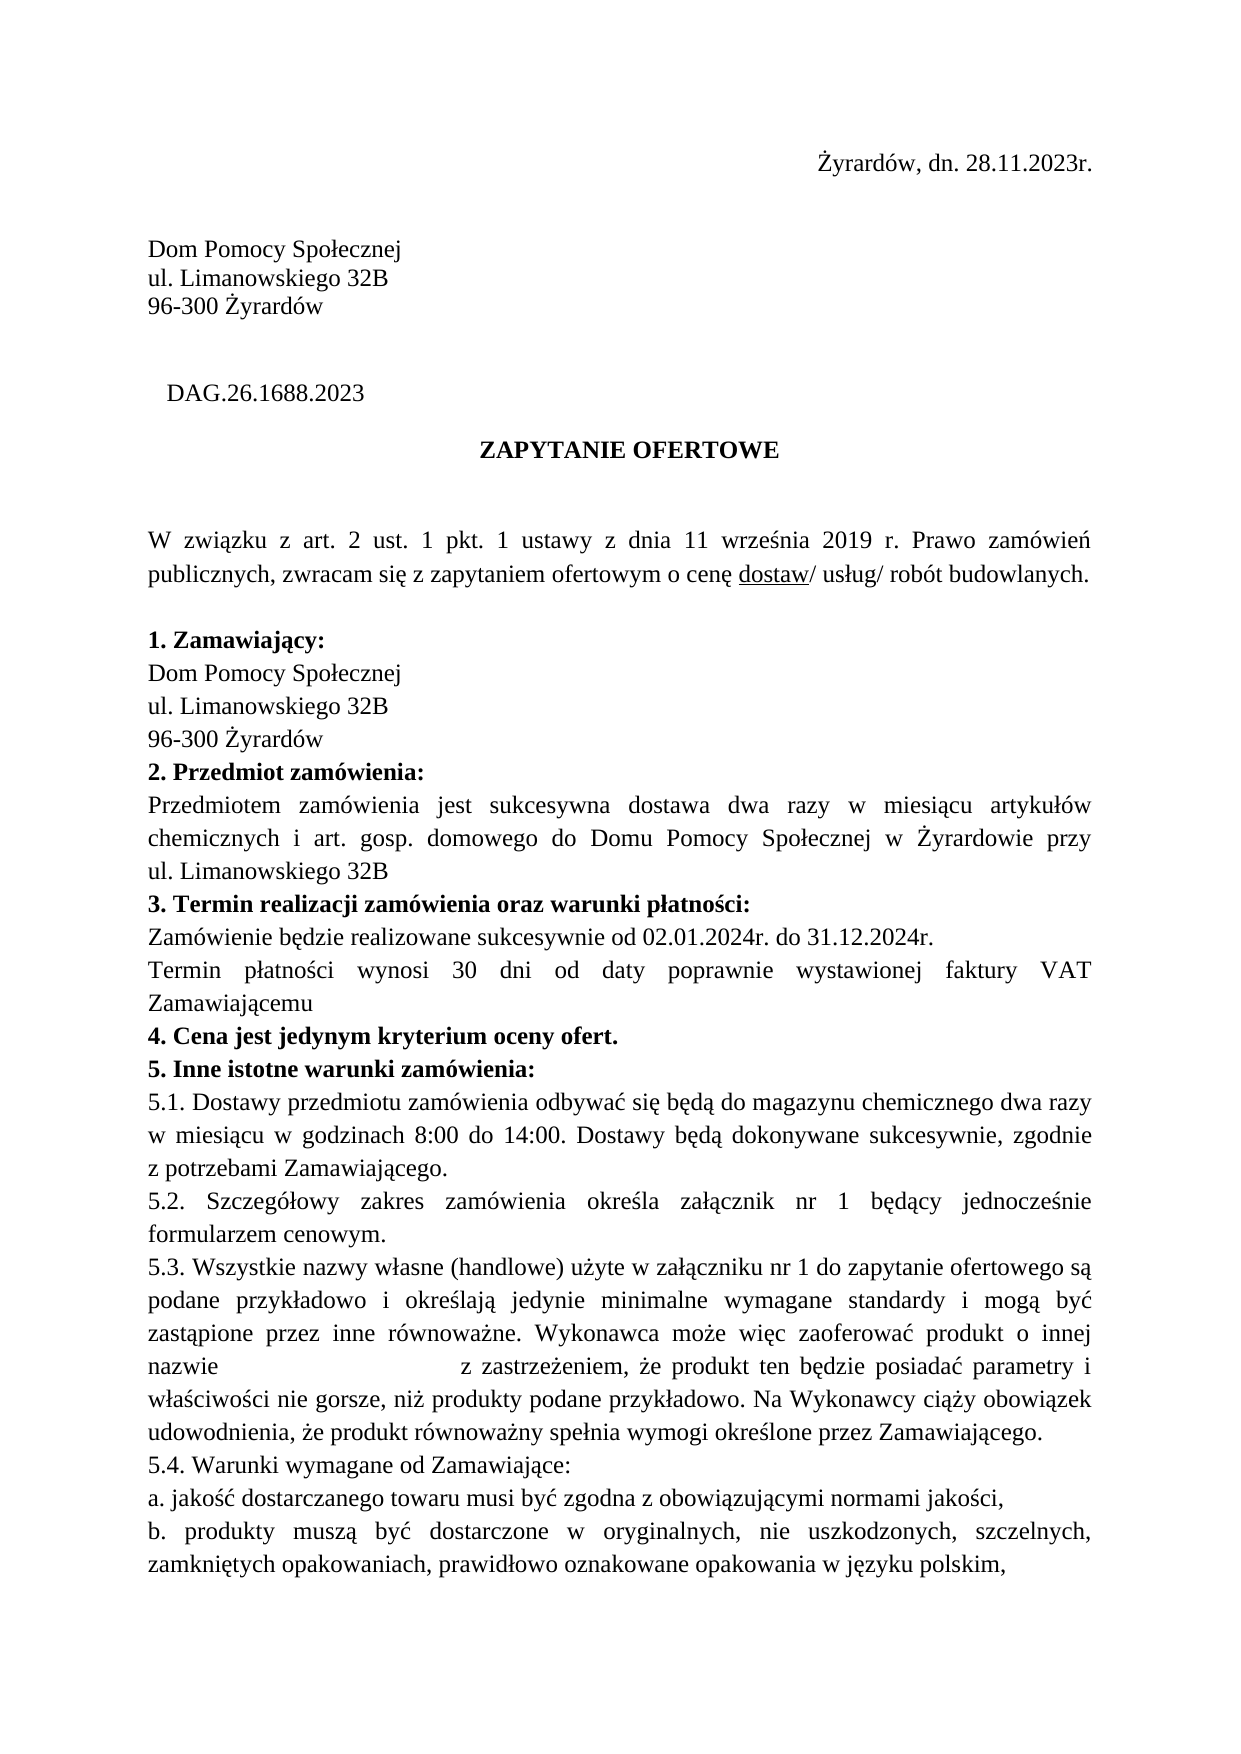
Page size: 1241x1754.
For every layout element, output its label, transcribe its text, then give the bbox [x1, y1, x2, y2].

text 2. Przedmiot zamówienia: [148, 757, 1093, 786]
text 96-300 Żyrardów [148, 724, 1093, 752]
text 96-300 Żyrardów [148, 291, 1093, 320]
text ul. Limanowskiego 32B [148, 263, 1093, 291]
text Dom Pomocy Społecznej [148, 658, 1093, 686]
text Żyrardów, dn. 28.11.2023r. [148, 148, 1093, 176]
text ZAPYTANIE OFERTOWE [166, 435, 1093, 464]
text 4. Cena jest jedynym kryterium oceny ofert. [148, 1021, 1093, 1050]
text W związku z art. 2 ust. 1 pkt. 1 ustawy z dnia 11 września 2019 r. Prawo zamówień publicznych, zwracam się z zapytaniem ofertowym o cenę dostaw/ usług/ robót budowlanych. [148, 526, 1093, 587]
text 5.4. Warunki wymagane od Zamawiające: [148, 1450, 1093, 1479]
text Zamówienie będzie realizowane sukcesywnie od 02.01.2024r. do 31.12.2024r. [148, 922, 1093, 951]
text 3. Termin realizacji zamówienia oraz warunki płatności: [148, 889, 1093, 918]
text Dom Pomocy Społecznej [148, 234, 1093, 263]
text 5.1. Dostawy przedmiotu zamówienia odbywać się będą do magazynu chemicznego dwa razy w miesiącu w godzinach 8:00 do 14:00. Dostawy będą dokonywane sukcesywnie, zgodnie z potrzebami Zamawiającego. [148, 1087, 1093, 1182]
text Termin płatności wynosi 30 dni od daty poprawnie wystawionej faktury VAT Zamawiającemu [148, 955, 1093, 1017]
text b. produkty muszą być dostarczone w oryginalnych, nie uszkodzonych, szczelnych, zamkniętych opakowaniach, prawidłowo oznakowane opakowania w języku polskim, [148, 1516, 1093, 1578]
text 5.3. Wszystkie nazwy własne (handlowe) użyte w załączniku nr 1 do zapytanie ofertowego są podane przykładowo i określają jedynie minimalne wymagane standardy i mogą być zastąpione przez inne równoważne. Wykonawca może więc zaoferować produkt o innej nazwie z zastrzeżeniem, że produkt ten będzie posiadać parametry i właściwości nie gorsze, niż produkty podane przykładowo. Na Wykonawcy ciąży obowiązek udowodnienia, że produkt równoważny spełnia wymogi określone przez Zamawiającego. [148, 1252, 1093, 1446]
text a. jakość dostarczanego towaru musi być zgodna z obowiązującymi normami jakości, [148, 1483, 1093, 1512]
text DAG.26.1688.2023 [166, 378, 1093, 406]
text 5.2. Szczegółowy zakres zamówienia określa załącznik nr 1 będący jednocześnie formularzem cenowym. [148, 1186, 1093, 1248]
text ul. Limanowskiego 32B [148, 691, 1093, 719]
text 5. Inne istotne warunki zamówienia: [148, 1054, 1093, 1083]
text 1. Zamawiający: [148, 625, 1093, 653]
text Przedmiotem zamówienia jest sukcesywna dostawa dwa razy w miesiącu artykułów chemicznych i art. gosp. domowego do Domu Pomocy Społecznej w Żyrardowie przy ul. Limanowskiego 32B [148, 790, 1093, 884]
